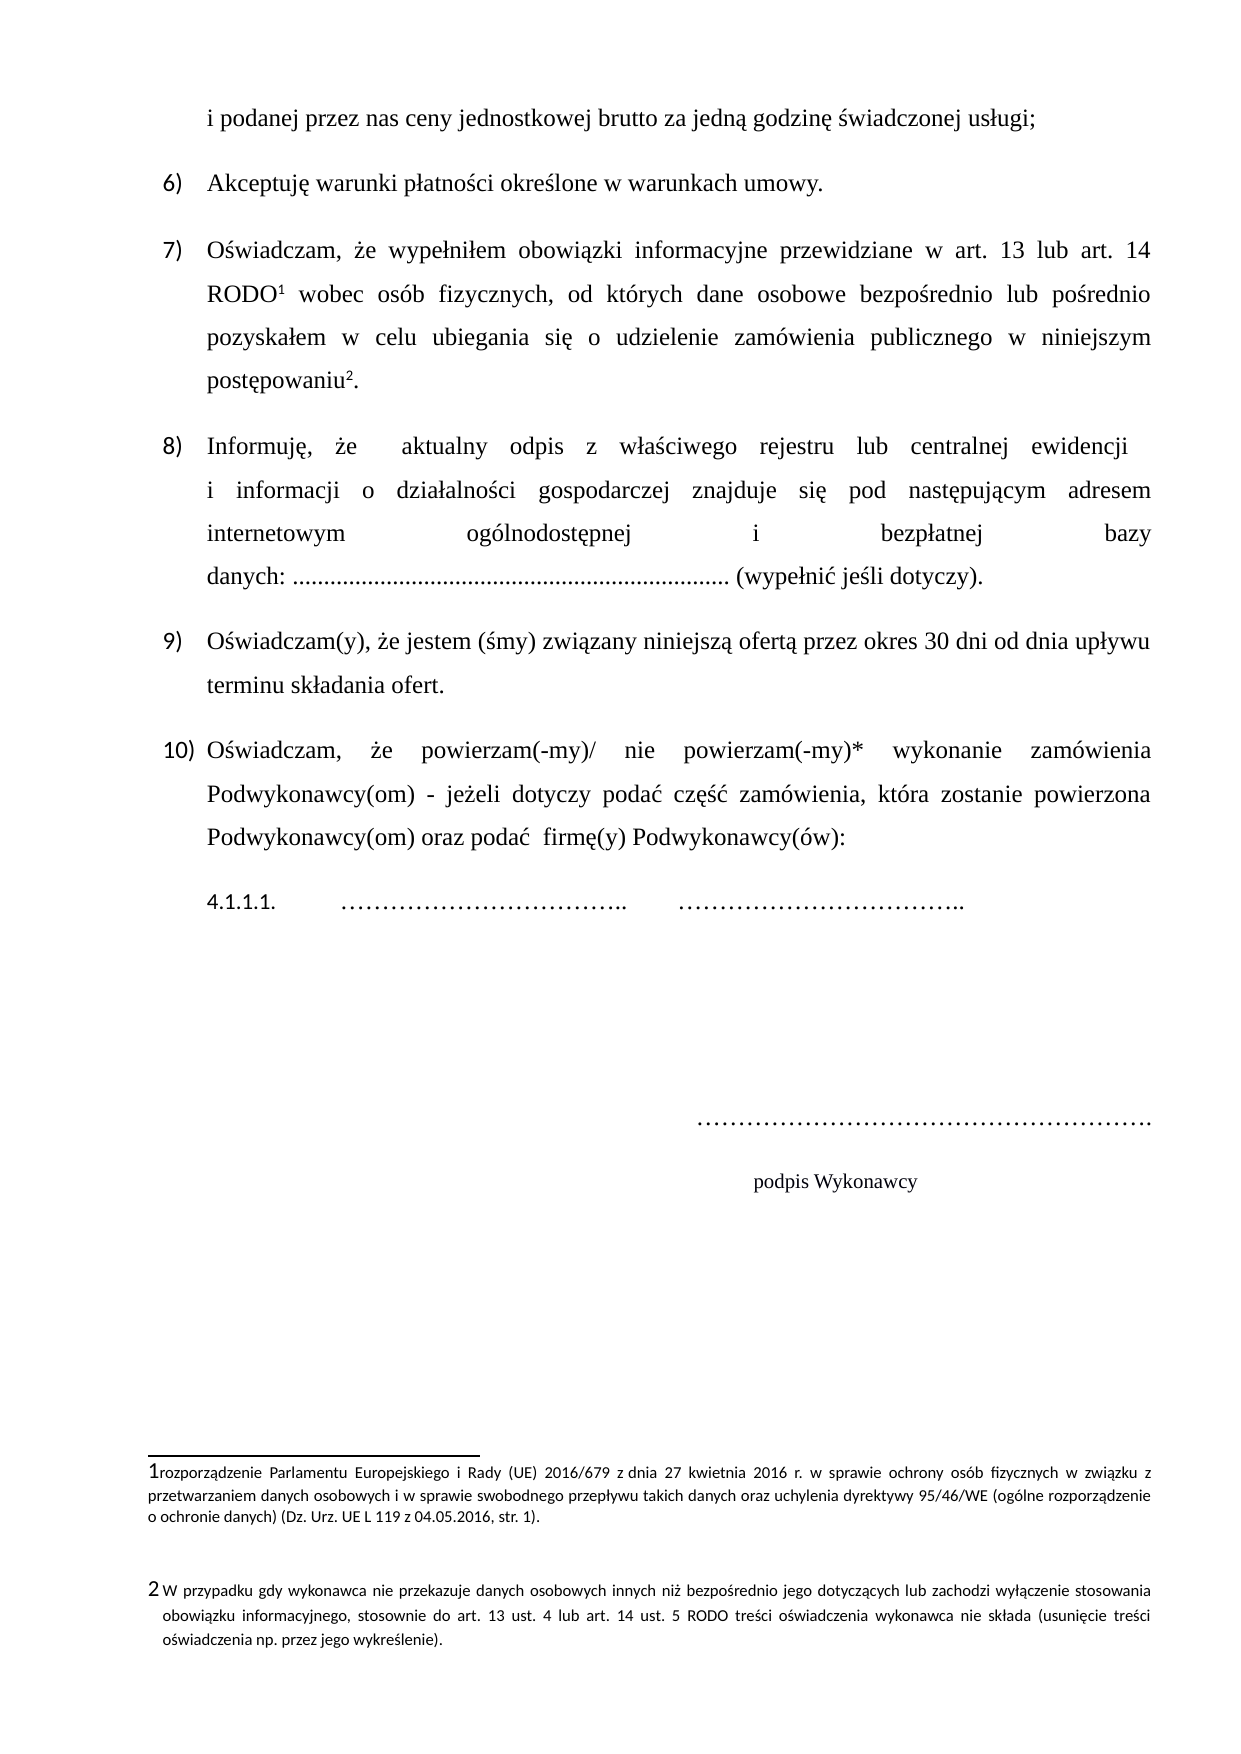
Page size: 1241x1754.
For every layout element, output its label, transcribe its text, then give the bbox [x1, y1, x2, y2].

text podpis Wykonawcy [723, 1169, 1152, 1222]
list W przypadku gdy wykonawca nie przekazuje danych osobowych innych niż bezpośrednio jego dotyczących lub zachodzi wyłączenie stosowania obowiązku informacyjnego, stosownie do art. 13 ust. 4 lub art. 14 ust. 5 RODO treści oświadczenia wykonawca nie składa (usunięcie treści oświadczenia np. przez jego wykreślenie). [148, 1574, 1152, 1649]
list …………………………….. …………………………….. [207, 886, 1152, 915]
list Oświadczam(y), że jestem (śmy) związany niniejszą ofertą przez okres 30 dni od dnia upływu terminu składania ofert. [162, 625, 1152, 698]
list i podanej przez nas ceny jednostkowej brutto za jedną godzinę świadczonej usługi; [162, 103, 1152, 132]
list Oświadczam, że wypełniłem obowiązki informacyjne przewidziane w art. 13 lub art. 14 RODO wobec osób fizycznych, od których dane osobowe bezpośrednio lub pośrednio pozyskałem w celu ubiegania się o udzielenie zamówienia publicznego w niniejszym postępowaniu. [162, 234, 1152, 394]
list Informuję, że aktualny odpis z właściwego rejestru lub centralnej ewidencji i informacji o działalności gospodarczej znajduje się pod następującym adresem internetowym ogólnodostępnej i bezpłatnej bazy danych: ...................................................................... (wypełnić jeśli dotyczy). [162, 430, 1152, 590]
text ………………………………………………. [148, 1102, 1152, 1131]
list rozporządzenie Parlamentu Europejskiego i Rady (UE) 2016/679 z dnia 27 kwietnia 2016 r. w sprawie ochrony osób fizycznych w związku z przetwarzaniem danych osobowych i w sprawie swobodnego przepływu takich danych oraz uchylenia dyrektywy 95/46/WE (ogólne rozporządzenie o ochronie danych) (Dz. Urz. UE L 119 z 04.05.2016, str. 1). [148, 1456, 1152, 1527]
list Oświadczam, że powierzam(-my)/ nie powierzam(-my)* wykonanie zamówienia Podwykonawcy(om) - jeżeli dotyczy podać część zamówienia, która zostanie powierzona Podwykonawcy(om) oraz podać firmę(y) Podwykonawcy(ów): [162, 734, 1152, 851]
list Akceptuję warunki płatności określone w warunkach umowy. [162, 167, 1152, 198]
